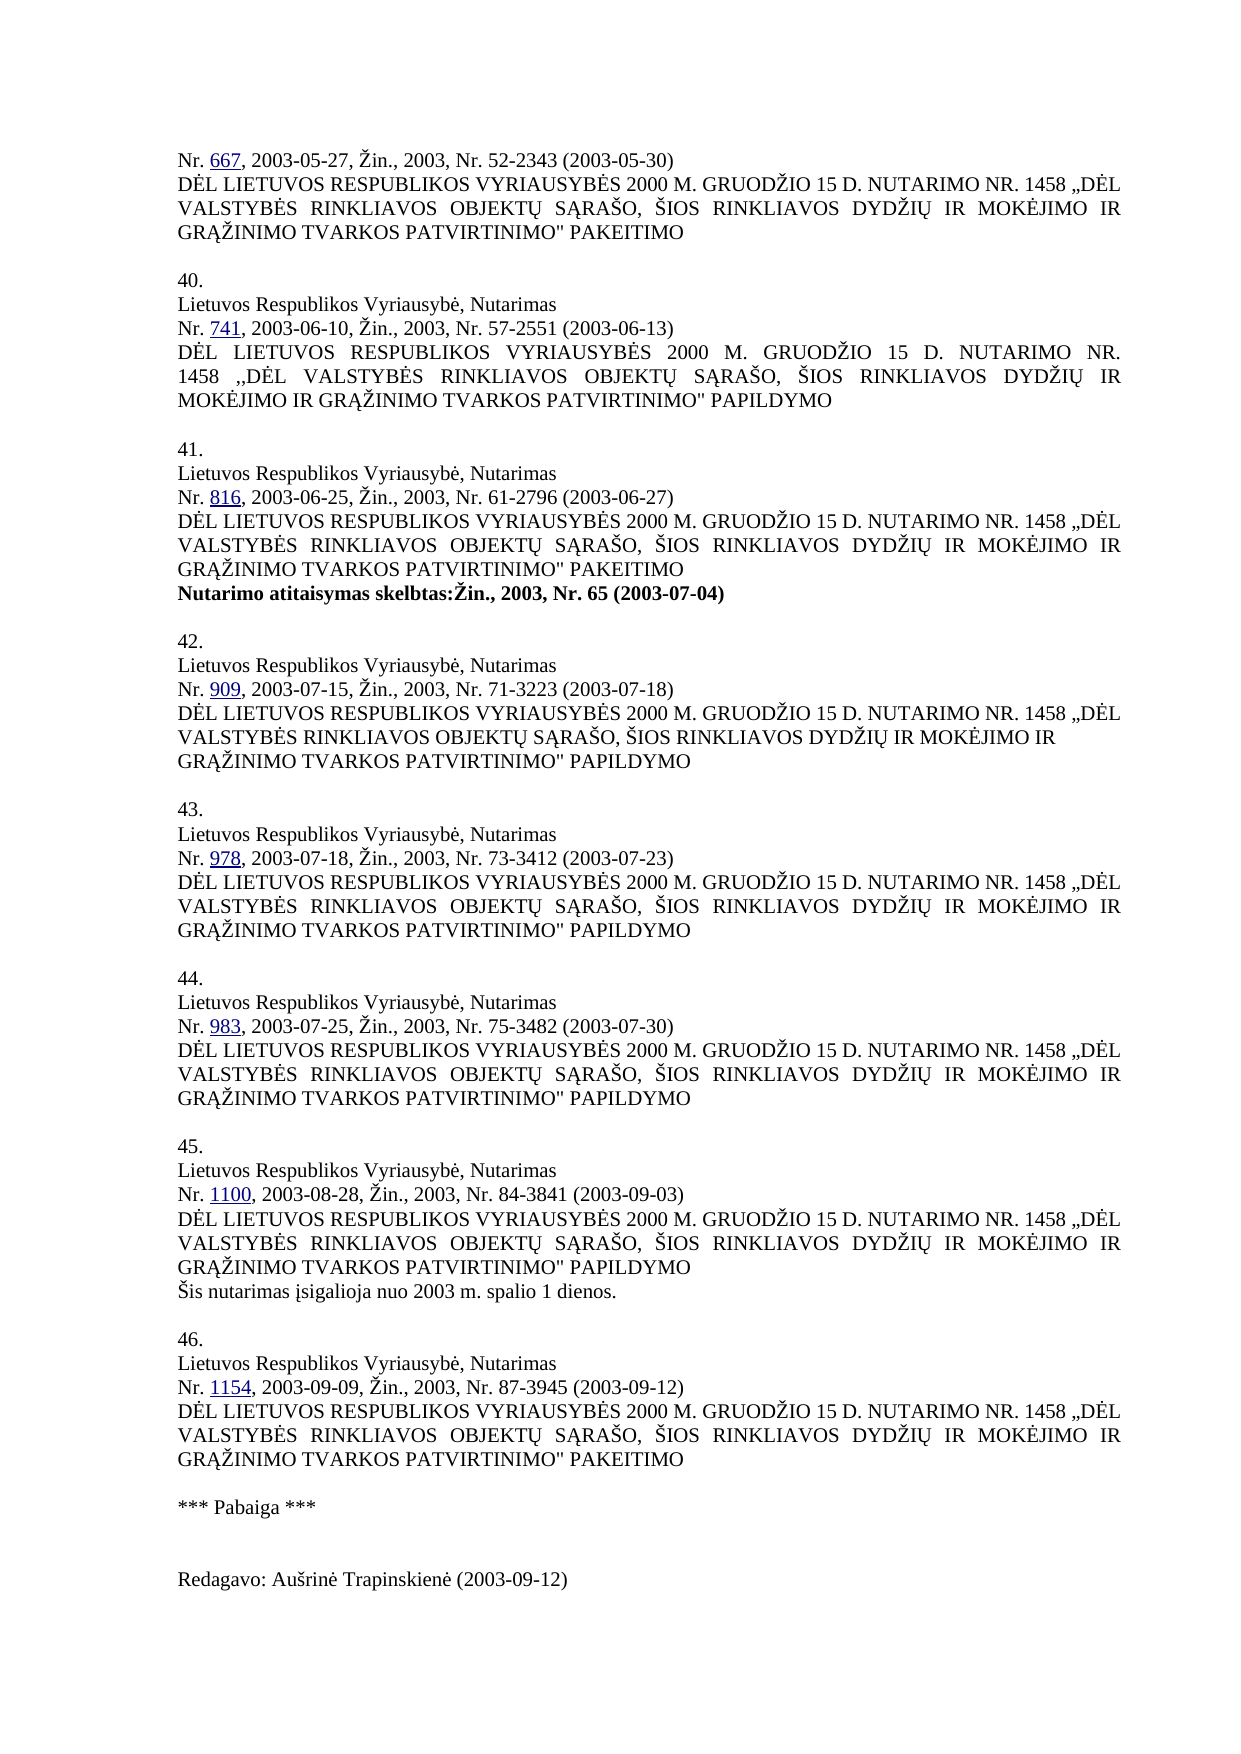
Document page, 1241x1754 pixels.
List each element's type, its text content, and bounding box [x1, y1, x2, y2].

text Redagavo: Aušrinė Trapinskienė (2003-09-12) [177, 1567, 1122, 1591]
text Nutarimo atitaisymas skelbtas:Žin., 2003, Nr. 65 (2003-07-04) [177, 581, 1122, 605]
text 44. [177, 966, 1122, 990]
text Lietuvos Respublikos Vyriausybė, Nutarimas [177, 292, 1122, 316]
text Nr. 1154, 2003-09-09, Žin., 2003, Nr. 87-3945 (2003-09-12) [177, 1375, 1122, 1399]
text DĖL LIETUVOS RESPUBLIKOS VYRIAUSYBĖS 2000 M. GRUODŽIO 15 D. NUTARIMO NR. 1458 „DĖL VALSTYBĖS RINKLIAVOS OBJEKTŲ SĄRAŠO, ŠIOS RINKLIAVOS DYDŽIŲ IR MOKĖJIMO IR GRĄŽINIMO TVARKOS PATVIRTINIMO" PAPILDYMO [177, 869, 1122, 942]
text Nr. 909, 2003-07-15, Žin., 2003, Nr. 71-3223 (2003-07-18) [177, 677, 1122, 701]
text Šis nutarimas įsigalioja nuo 2003 m. spalio 1 dienos. [177, 1279, 1122, 1303]
text Nr. 983, 2003-07-25, Žin., 2003, Nr. 75-3482 (2003-07-30) [177, 1014, 1122, 1038]
text Lietuvos Respublikos Vyriausybė, Nutarimas [177, 653, 1122, 677]
text Lietuvos Respublikos Vyriausybė, Nutarimas [177, 461, 1122, 484]
text DĖL LIETUVOS RESPUBLIKOS VYRIAUSYBĖS 2000 M. GRUODŽIO 15 D. NUTARIMO NR. 1458 ,,DĖL VALSTYBĖS RINKLIAVOS OBJEKTŲ SĄRAŠO, ŠIOS RINKLIAVOS DYDŽIŲ IR MOKĖJIMO IR GRĄŽINIMO TVARKOS PATVIRTINIMO" PAPILDYMO [177, 340, 1122, 412]
text 45. [177, 1134, 1122, 1158]
text Nr. 741, 2003-06-10, Žin., 2003, Nr. 57-2551 (2003-06-13) [177, 316, 1122, 340]
text Lietuvos Respublikos Vyriausybė, Nutarimas [177, 990, 1122, 1014]
text 42. [177, 629, 1122, 653]
text 41. [177, 436, 1122, 461]
text 40. [177, 268, 1122, 292]
text DĖL LIETUVOS RESPUBLIKOS VYRIAUSYBĖS 2000 M. GRUODŽIO 15 D. NUTARIMO NR. 1458 „DĖL VALSTYBĖS RINKLIAVOS OBJEKTŲ SĄRAŠO, ŠIOS RINKLIAVOS DYDŽIŲ IR MOKĖJIMO IR GRĄŽINIMO TVARKOS PATVIRTINIMO" PAKEITIMO [177, 172, 1122, 244]
text Nr. 1100, 2003-08-28, Žin., 2003, Nr. 84-3841 (2003-09-03) [177, 1182, 1122, 1206]
text DĖL LIETUVOS RESPUBLIKOS VYRIAUSYBĖS 2000 M. GRUODŽIO 15 D. NUTARIMO NR. 1458 „DĖL VALSTYBĖS RINKLIAVOS OBJEKTŲ SĄRAŠO, ŠIOS RINKLIAVOS DYDŽIŲ IR MOKĖJIMO IR GRĄŽINIMO TVARKOS PATVIRTINIMO" PAKEITIMO [177, 509, 1122, 581]
text DĖL LIETUVOS RESPUBLIKOS VYRIAUSYBĖS 2000 M. GRUODŽIO 15 D. NUTARIMO NR. 1458 „DĖL VALSTYBĖS RINKLIAVOS OBJEKTŲ SĄRAŠO, ŠIOS RINKLIAVOS DYDŽIŲ IR MOKĖJIMO IR GRĄŽINIMO TVARKOS PATVIRTINIMO" PAPILDYMO [177, 1206, 1122, 1279]
text Nr. 978, 2003-07-18, Žin., 2003, Nr. 73-3412 (2003-07-23) [177, 846, 1122, 869]
text Lietuvos Respublikos Vyriausybė, Nutarimas [177, 1351, 1122, 1375]
text 43. [177, 797, 1122, 821]
text Nr. 667, 2003-05-27, Žin., 2003, Nr. 52-2343 (2003-05-30) [177, 148, 1122, 172]
text DĖL LIETUVOS RESPUBLIKOS VYRIAUSYBĖS 2000 M. GRUODŽIO 15 D. NUTARIMO NR. 1458 „DĖL VALSTYBĖS RINKLIAVOS OBJEKTŲ SĄRAŠO, ŠIOS RINKLIAVOS DYDŽIŲ IR MOKĖJIMO IR GRĄŽINIMO TVARKOS PATVIRTINIMO" PAPILDYMO [177, 701, 1122, 773]
text Lietuvos Respublikos Vyriausybė, Nutarimas [177, 1158, 1122, 1182]
text Lietuvos Respublikos Vyriausybė, Nutarimas [177, 821, 1122, 846]
text *** Pabaiga *** [177, 1495, 1122, 1519]
text DĖL LIETUVOS RESPUBLIKOS VYRIAUSYBĖS 2000 M. GRUODŽIO 15 D. NUTARIMO NR. 1458 „DĖL VALSTYBĖS RINKLIAVOS OBJEKTŲ SĄRAŠO, ŠIOS RINKLIAVOS DYDŽIŲ IR MOKĖJIMO IR GRĄŽINIMO TVARKOS PATVIRTINIMO" PAPILDYMO [177, 1038, 1122, 1110]
text 46. [177, 1327, 1122, 1351]
text DĖL LIETUVOS RESPUBLIKOS VYRIAUSYBĖS 2000 M. GRUODŽIO 15 D. NUTARIMO NR. 1458 „DĖL VALSTYBĖS RINKLIAVOS OBJEKTŲ SĄRAŠO, ŠIOS RINKLIAVOS DYDŽIŲ IR MOKĖJIMO IR GRĄŽINIMO TVARKOS PATVIRTINIMO" PAKEITIMO [177, 1399, 1122, 1471]
text Nr. 816, 2003-06-25, Žin., 2003, Nr. 61-2796 (2003-06-27) [177, 484, 1122, 509]
